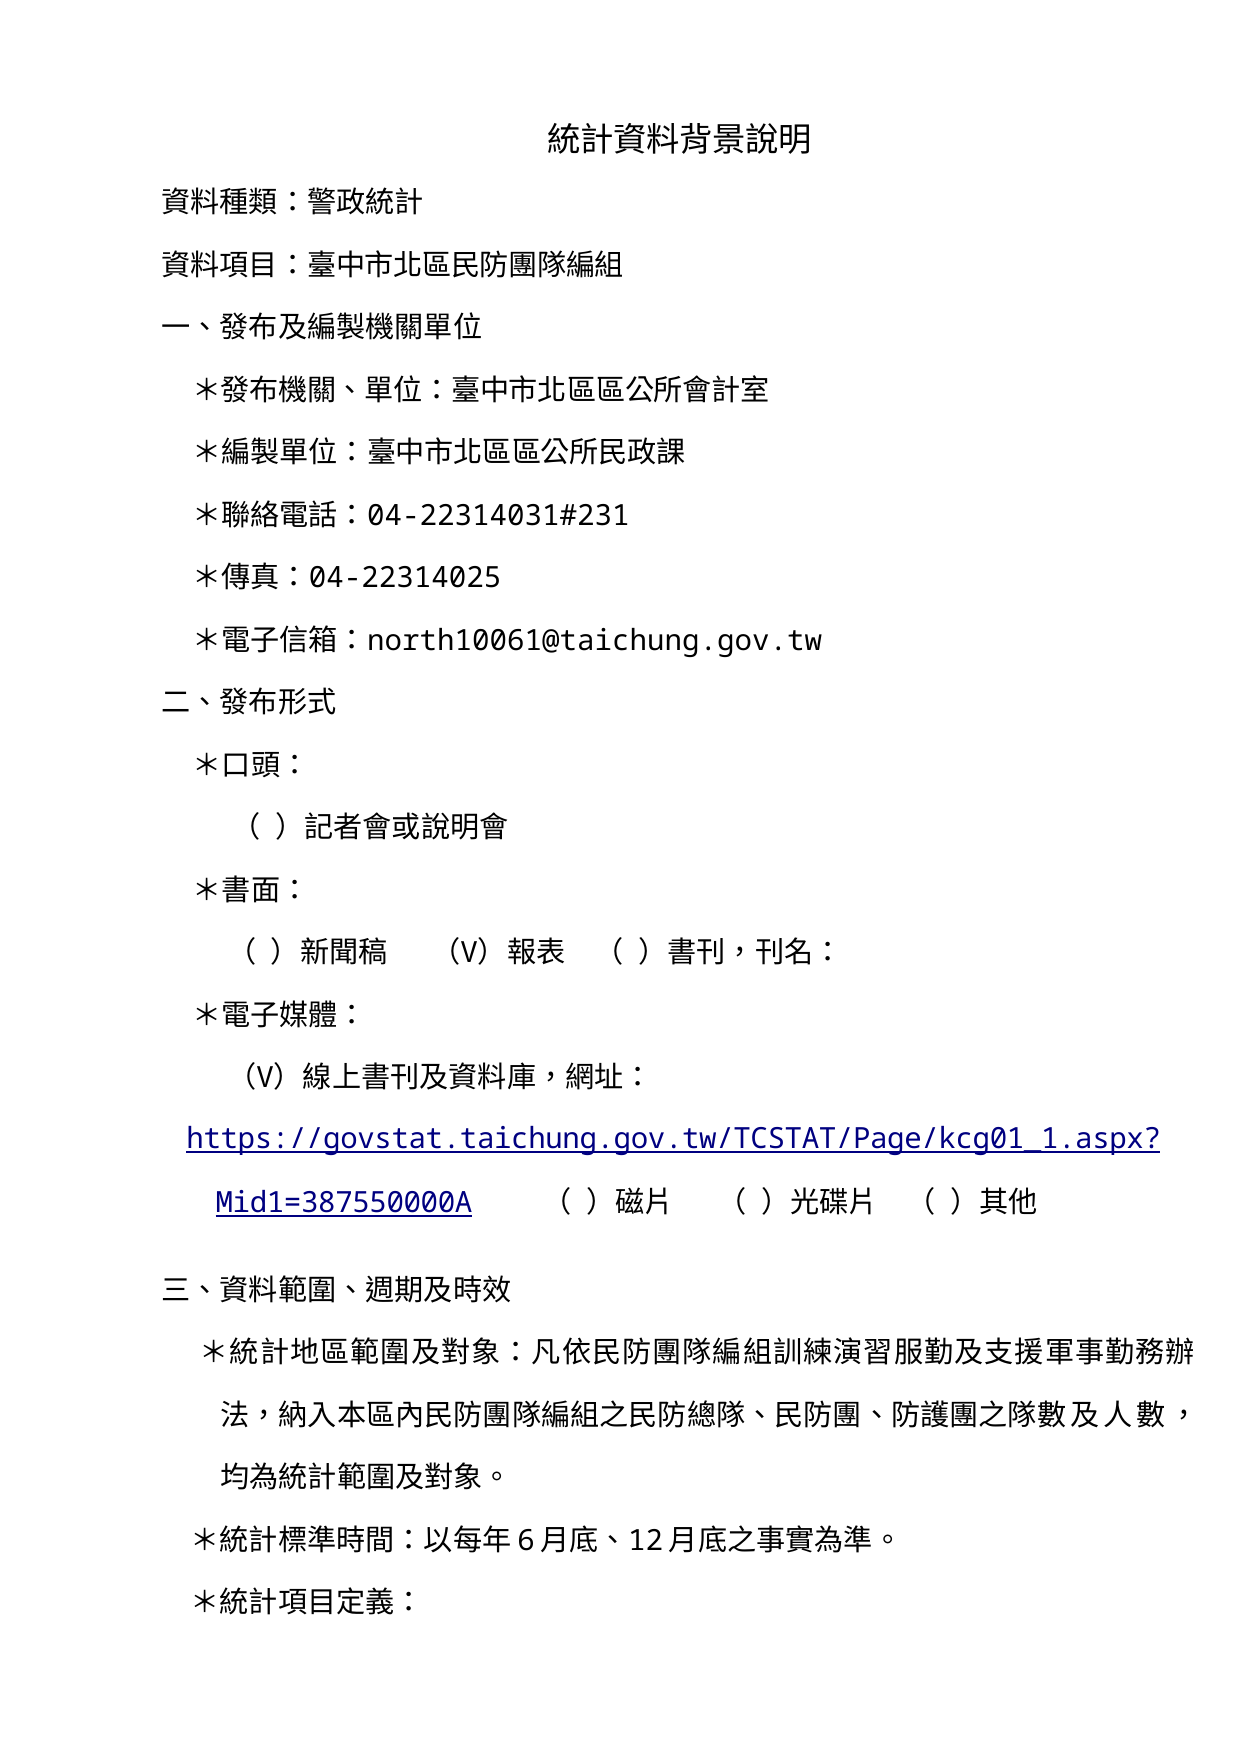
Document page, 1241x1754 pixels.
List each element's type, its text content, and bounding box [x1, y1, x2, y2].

table_header 統計資料背景說明 資料種類：警政統計 資料項目：臺中市北區民防團隊編組 一、發布及編製機關單位 ＊發布機關、單位：臺中市北區區公所會計室 ＊編製單位：臺中市北區區公所民政課 ＊聯絡電話：04-22314031#231 ＊傳真：04-22314025 ＊電子信箱：north10061@taichung.gov.tw 二、發布形式 口頭： （ ）記者會或說明會 書面： （ ）新聞稿 （V）報表 （ ）書刊，刊名： ＊電子媒體： （V）線上書刊及資料庫，網址： https://govstat.taichung.gov.tw/TCSTAT/Page/kcg01_1.aspx?Mid1=387550000A （ ）磁片 （ ）光碟片 （ ）其他 三、資料範圍、週期及時效 ＊統計地區範圍及對象：凡依民防團隊編組訓練演習服勤及支援軍事勤務辦法，納入本區內民防團隊編組之民防總隊、民防團、防護團之隊數 及人數，均為統計範圍及對象。 ＊統計標準時間：以每年6月底、12月底之事實為準。 ＊統計項目定義： [150, 96, 1209, 1621]
